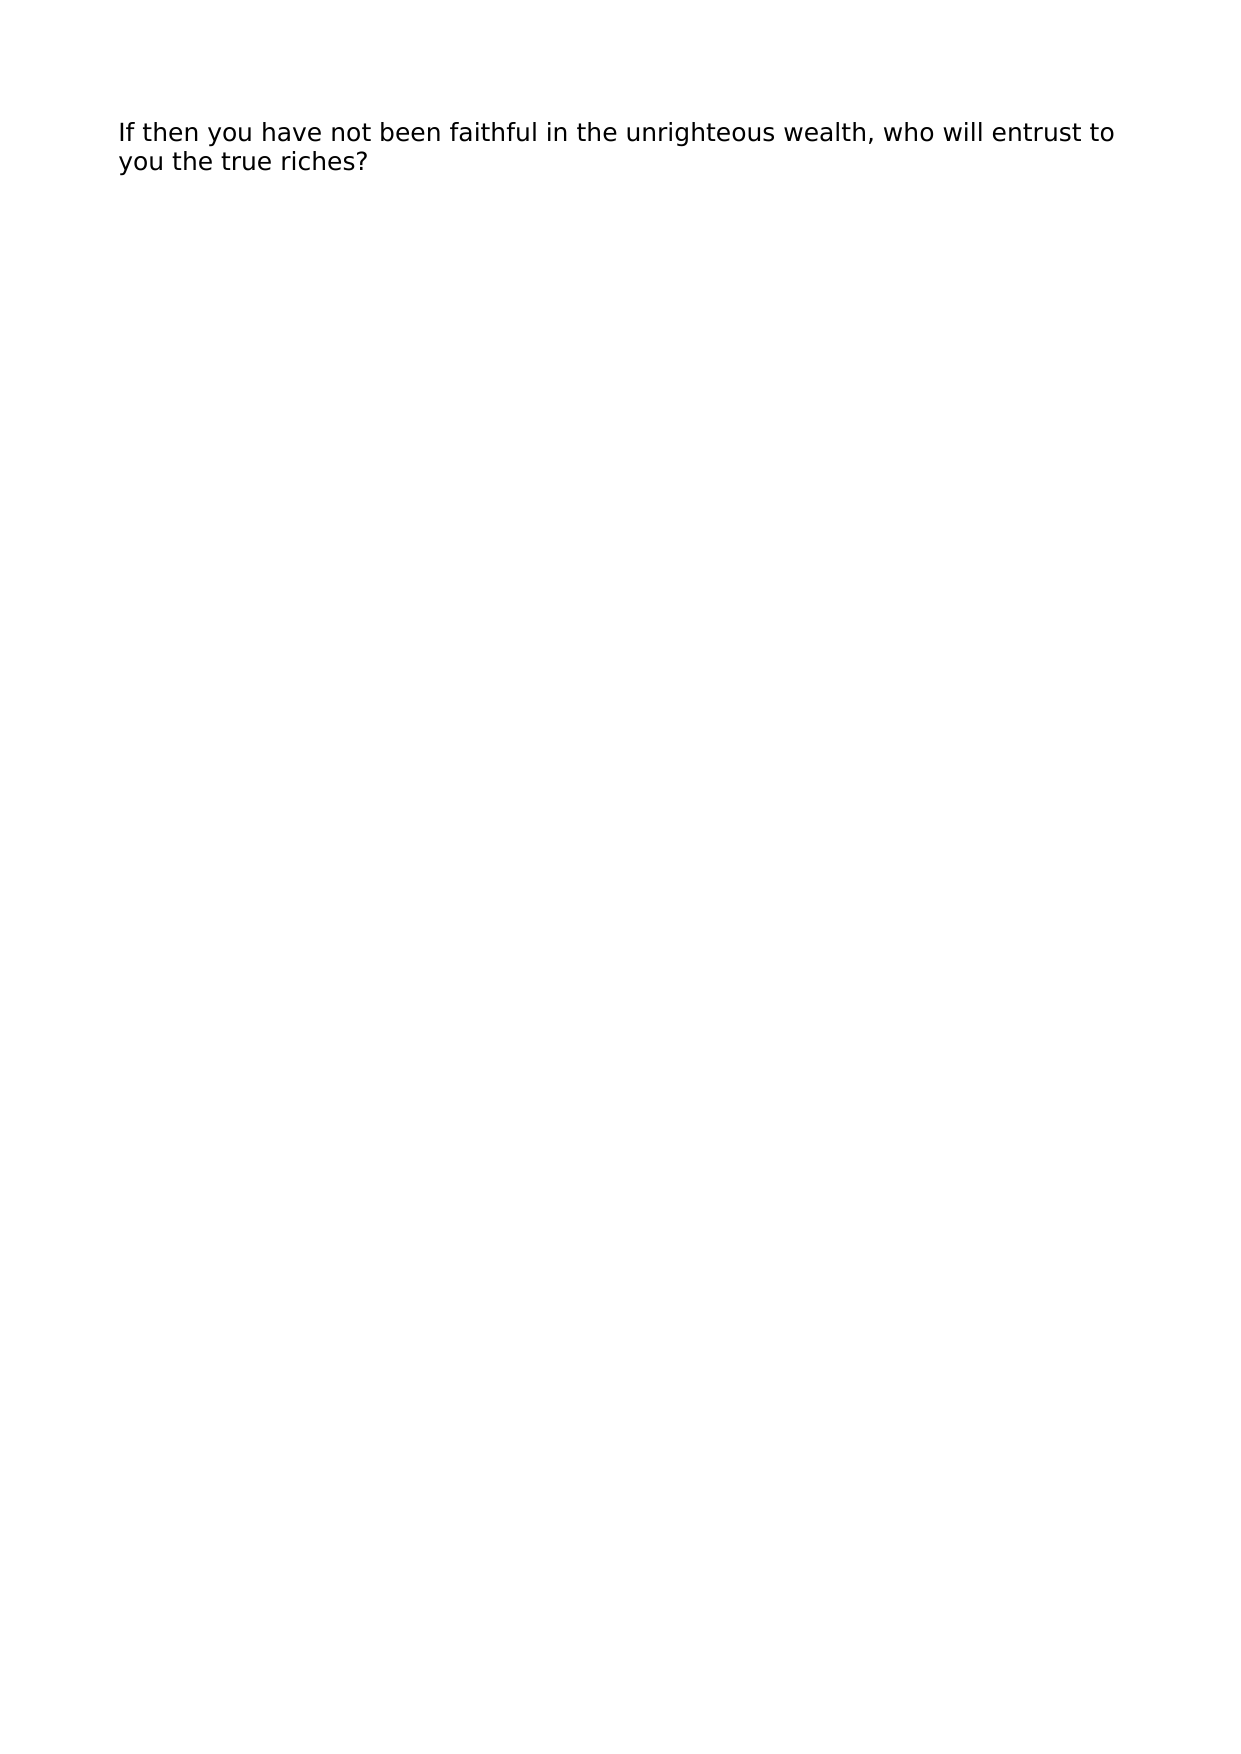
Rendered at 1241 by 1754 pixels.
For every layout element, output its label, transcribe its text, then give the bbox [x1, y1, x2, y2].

text If then you have not been faithful in the unrighteous wealth, who will entrust to you the true riches? [118, 118, 1122, 176]
